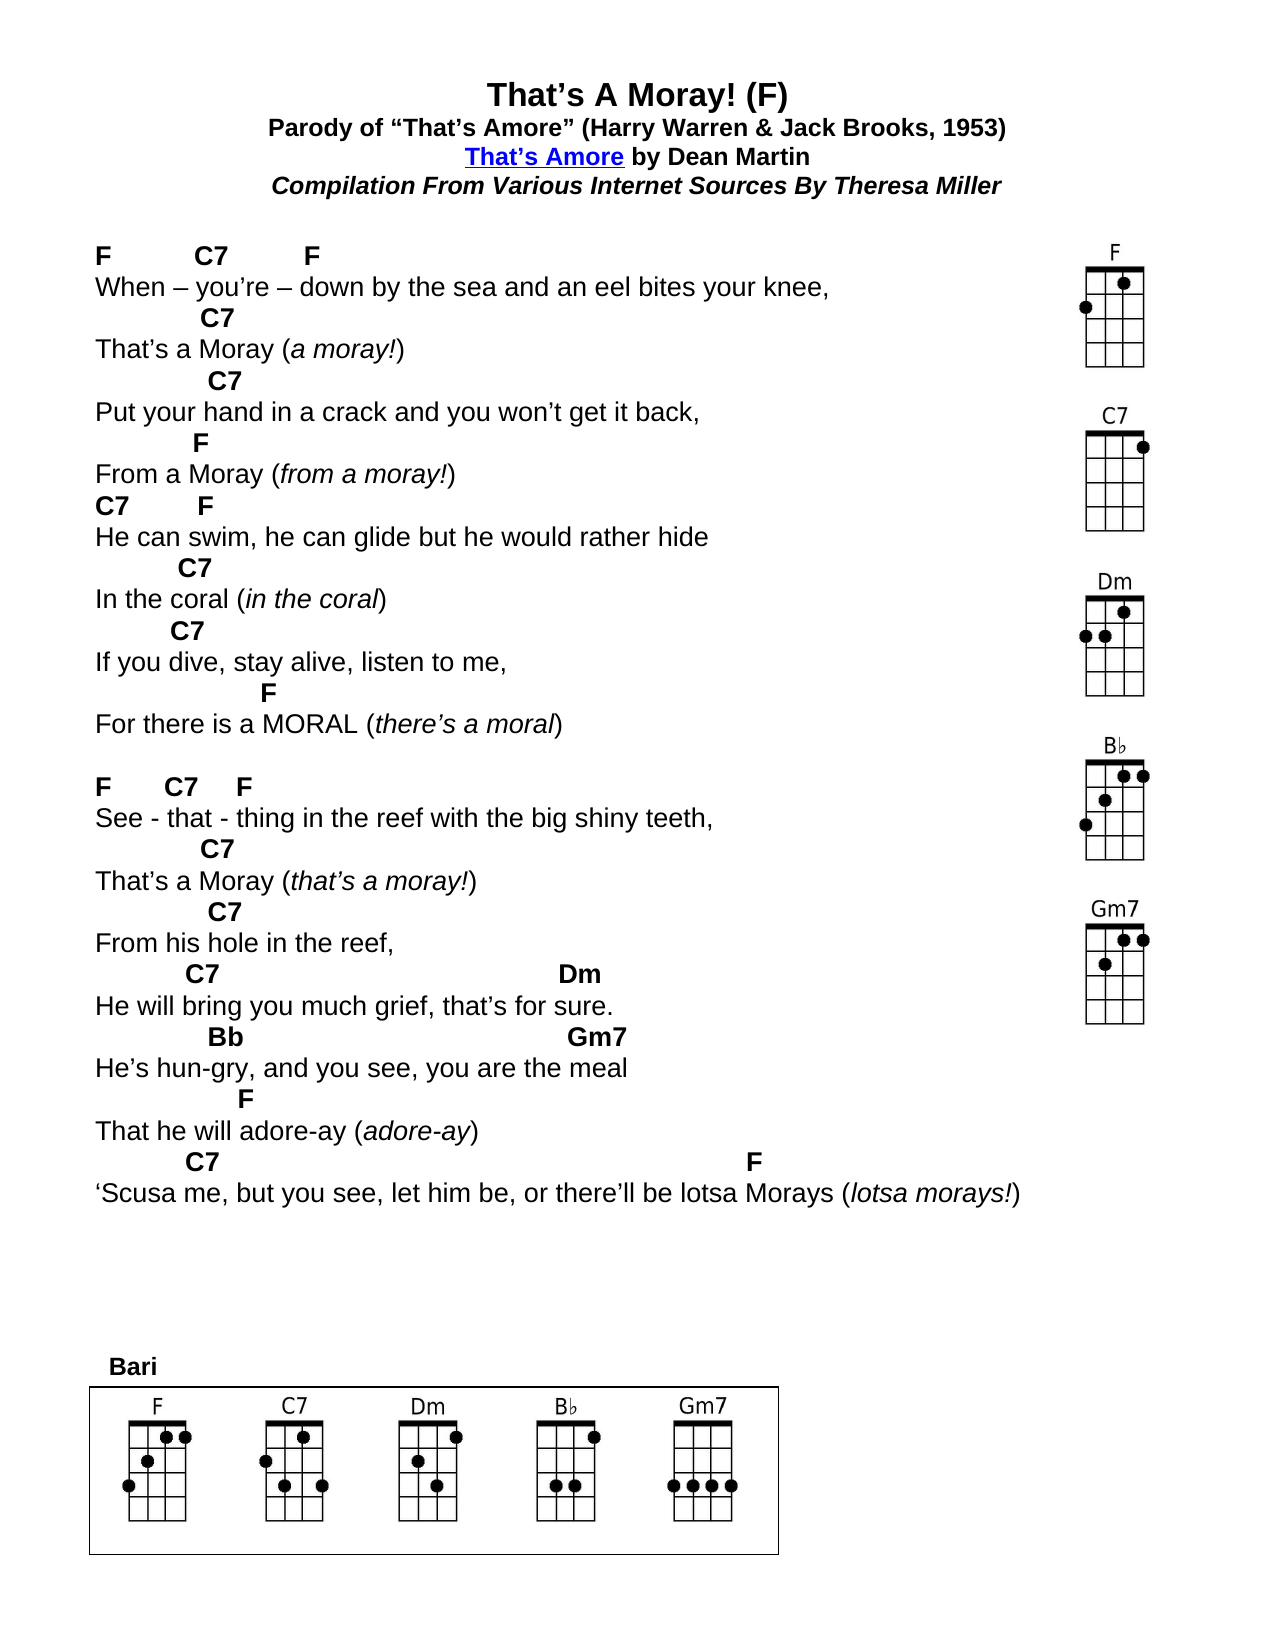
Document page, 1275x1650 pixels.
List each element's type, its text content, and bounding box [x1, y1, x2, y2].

picture [238, 1393, 351, 1544]
picture [1058, 239, 1172, 390]
table_cell [90, 1388, 226, 1554]
table_cell [226, 1388, 362, 1554]
picture [371, 1393, 485, 1544]
table_cell [362, 1388, 493, 1554]
picture [510, 1393, 623, 1544]
table_cell [494, 1388, 639, 1554]
table_header F C7 F When – you’re – down by the sea and an eel bites your knee, C7 That’s a Moray (a moray!) C7 Put your hand in a crack and you won’t get it back, F From a Moray (from a moray!) C7 F He can swim, he can glide but he would rather hide C7 In the coral (in the coral) C7 If you dive, stay alive, listen to me, F For there is a MORAL (there’s a moral) F C7 F See - that - thing in the reef with the big shiny teeth, C7 That’s a Moray (that’s a moray!) C7 From his hole in the reef, C7 Dm He will bring you much grief, that’s for sure. Bb Gm7 He’s hun-gry, and you see, you are the meal F That he will adore-ay (adore-ay) C7 F ‘Scusa me, but you see, let him be, or there’ll be lotsa Morays (lotsa morays!) Bari [89, 234, 1045, 1386]
picture [1058, 732, 1172, 883]
table_header [1172, 240, 1185, 389]
picture [646, 1393, 760, 1544]
table_cell [639, 1388, 778, 1554]
picture [1058, 403, 1172, 554]
text That’s A Moray! (F) [15, 75, 1185, 113]
table_header [1045, 234, 1185, 239]
table_cell [779, 1386, 1045, 1554]
text Compilation From Various Internet Sources By Theresa Miller [15, 171, 1185, 200]
picture [1058, 897, 1172, 1047]
text Parody of “That’s Amore” (Harry Warren & Jack Brooks, 1953) [15, 113, 1185, 142]
table_cell [1045, 1386, 1185, 1554]
table_header [1045, 240, 1058, 389]
table_header [1045, 390, 1185, 1386]
text That’s Amore by Dean Martin [15, 142, 1185, 171]
picture [1058, 568, 1172, 719]
picture [101, 1393, 214, 1544]
